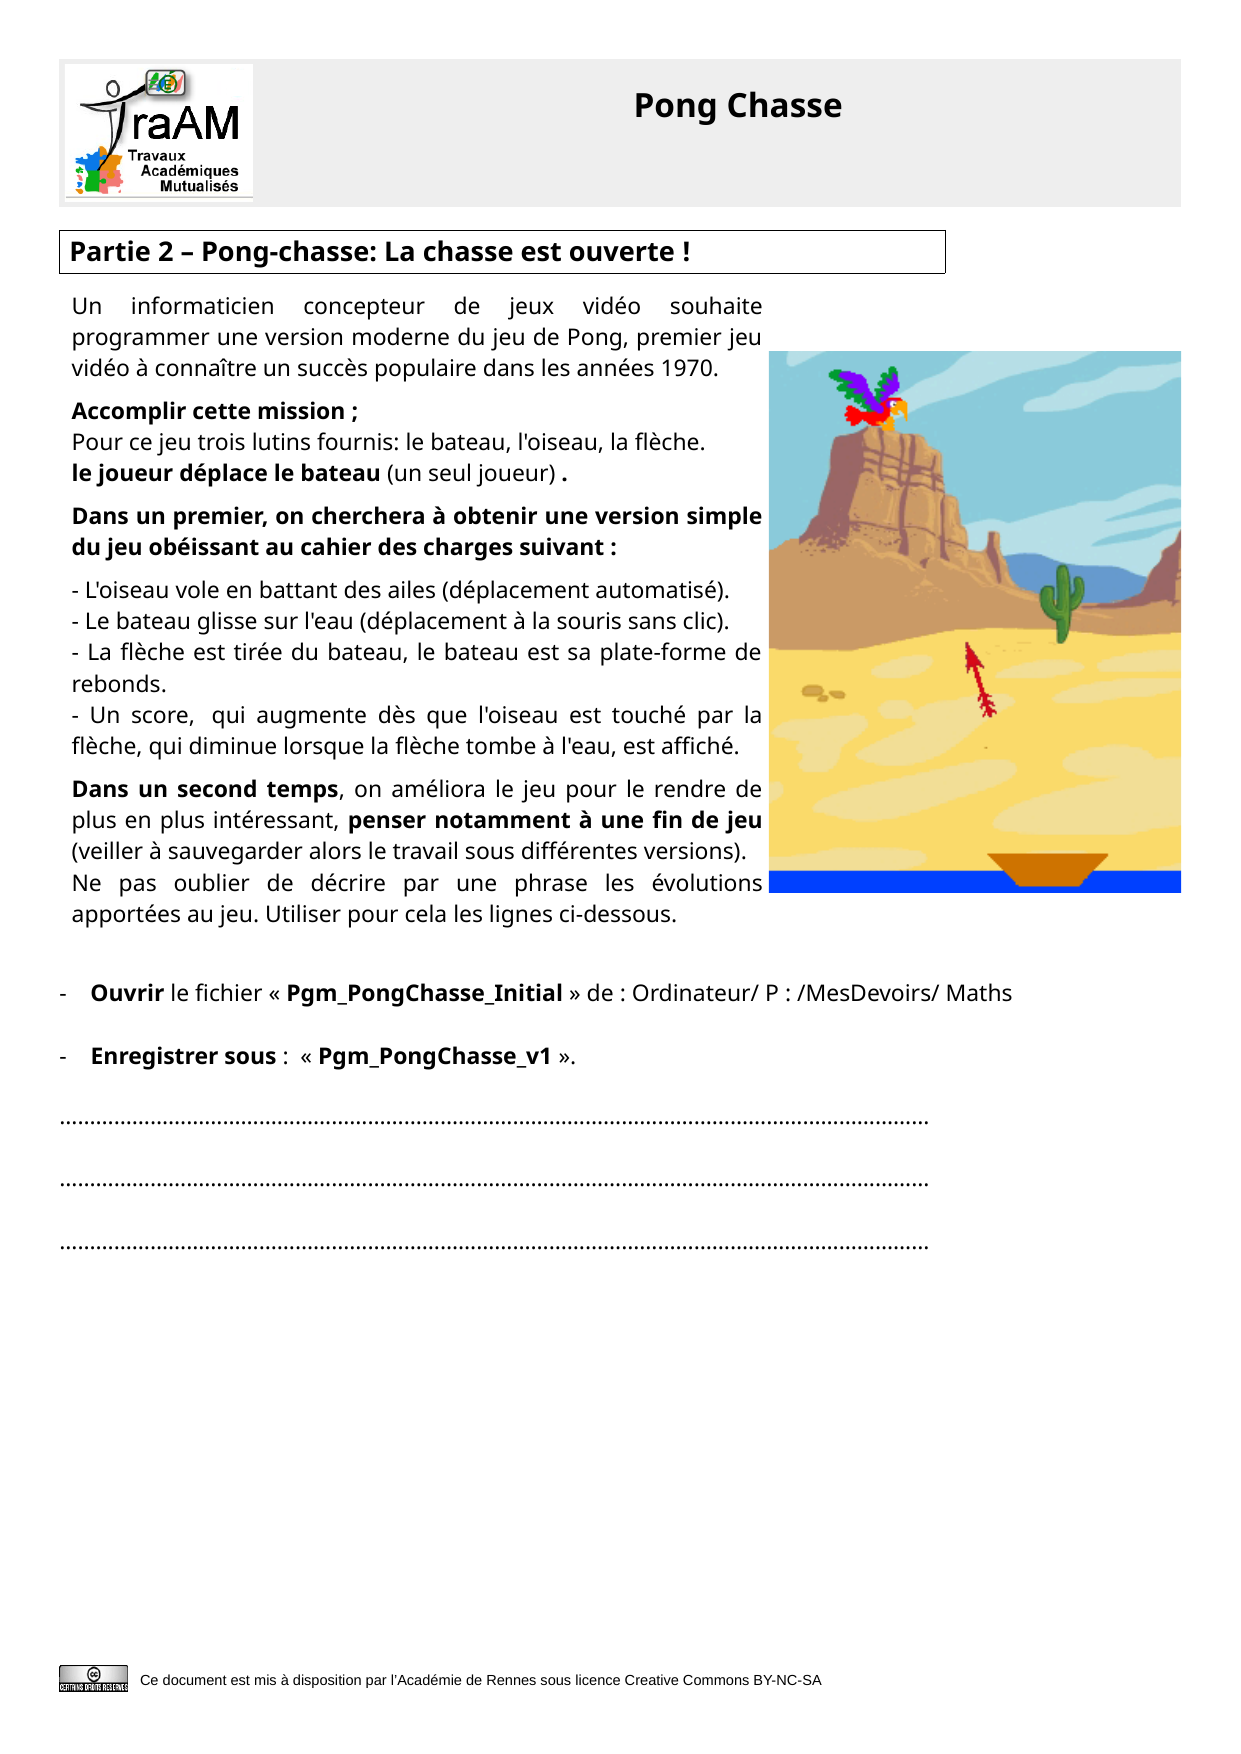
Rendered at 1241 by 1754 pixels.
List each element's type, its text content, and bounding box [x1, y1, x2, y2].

text ……………………………………………………………………………………………………………………………… [59, 1100, 1181, 1131]
table_header [769, 284, 1181, 351]
table_header [59, 59, 295, 207]
text - Enregistrer sous : « Pgm_PongChasse_v1 ». [59, 1040, 1181, 1071]
picture [64, 64, 253, 202]
text ……………………………………………………………………………………………………………………………… [59, 1162, 1181, 1193]
table_header [769, 893, 1181, 935]
text Partie 2 – Pong-chasse: La chasse est ouverte ! [60, 231, 945, 273]
picture [59, 1665, 128, 1692]
picture [768, 351, 1182, 893]
text - Ouvrir le fichier « Pgm_PongChasse_Initial » de : Ordinateur/ P : /MesDevoirs/ Maths [59, 977, 1181, 1008]
table_header Pong Chasse [295, 59, 1181, 207]
table_header Un informaticien concepteur de jeux vidéo souhaite programmer une version moderne du jeu de Pong, premier jeu vidéo à connaître un succès populaire dans les années 1970. Accomplir cette mission ; Pour ce jeu trois lutins fournis: le bateau, l'oiseau, la flèche. le joueur déplace le bateau (un seul joueur) . Dans un premier, on cherchera à obtenir une version simple du jeu obéissant au cahier des charges suivant : - L'oiseau vole en battant des ailes (déplacement automatisé). - Le bateau glisse sur l'eau (déplacement à la souris sans clic). - La flèche est tirée du bateau, le bateau est sa plate-forme de rebonds. - Un score, qui augmente dès que l'oiseau est touché par la flèche, qui diminue lorsque la flèche tombe à l'eau, est affiché. Dans un second temps, on améliora le jeu pour le rendre de plus en plus intéressant, penser notamment à une fin de jeu (veiller à sauvegarder alors le travail sous différentes versions). Ne pas oublier de décrire par une phrase les évolutions apportées au jeu. Utiliser pour cela les lignes ci-dessous. [66, 284, 769, 935]
text ……………………………………………………………………………………………………………………………… [59, 1225, 1181, 1256]
